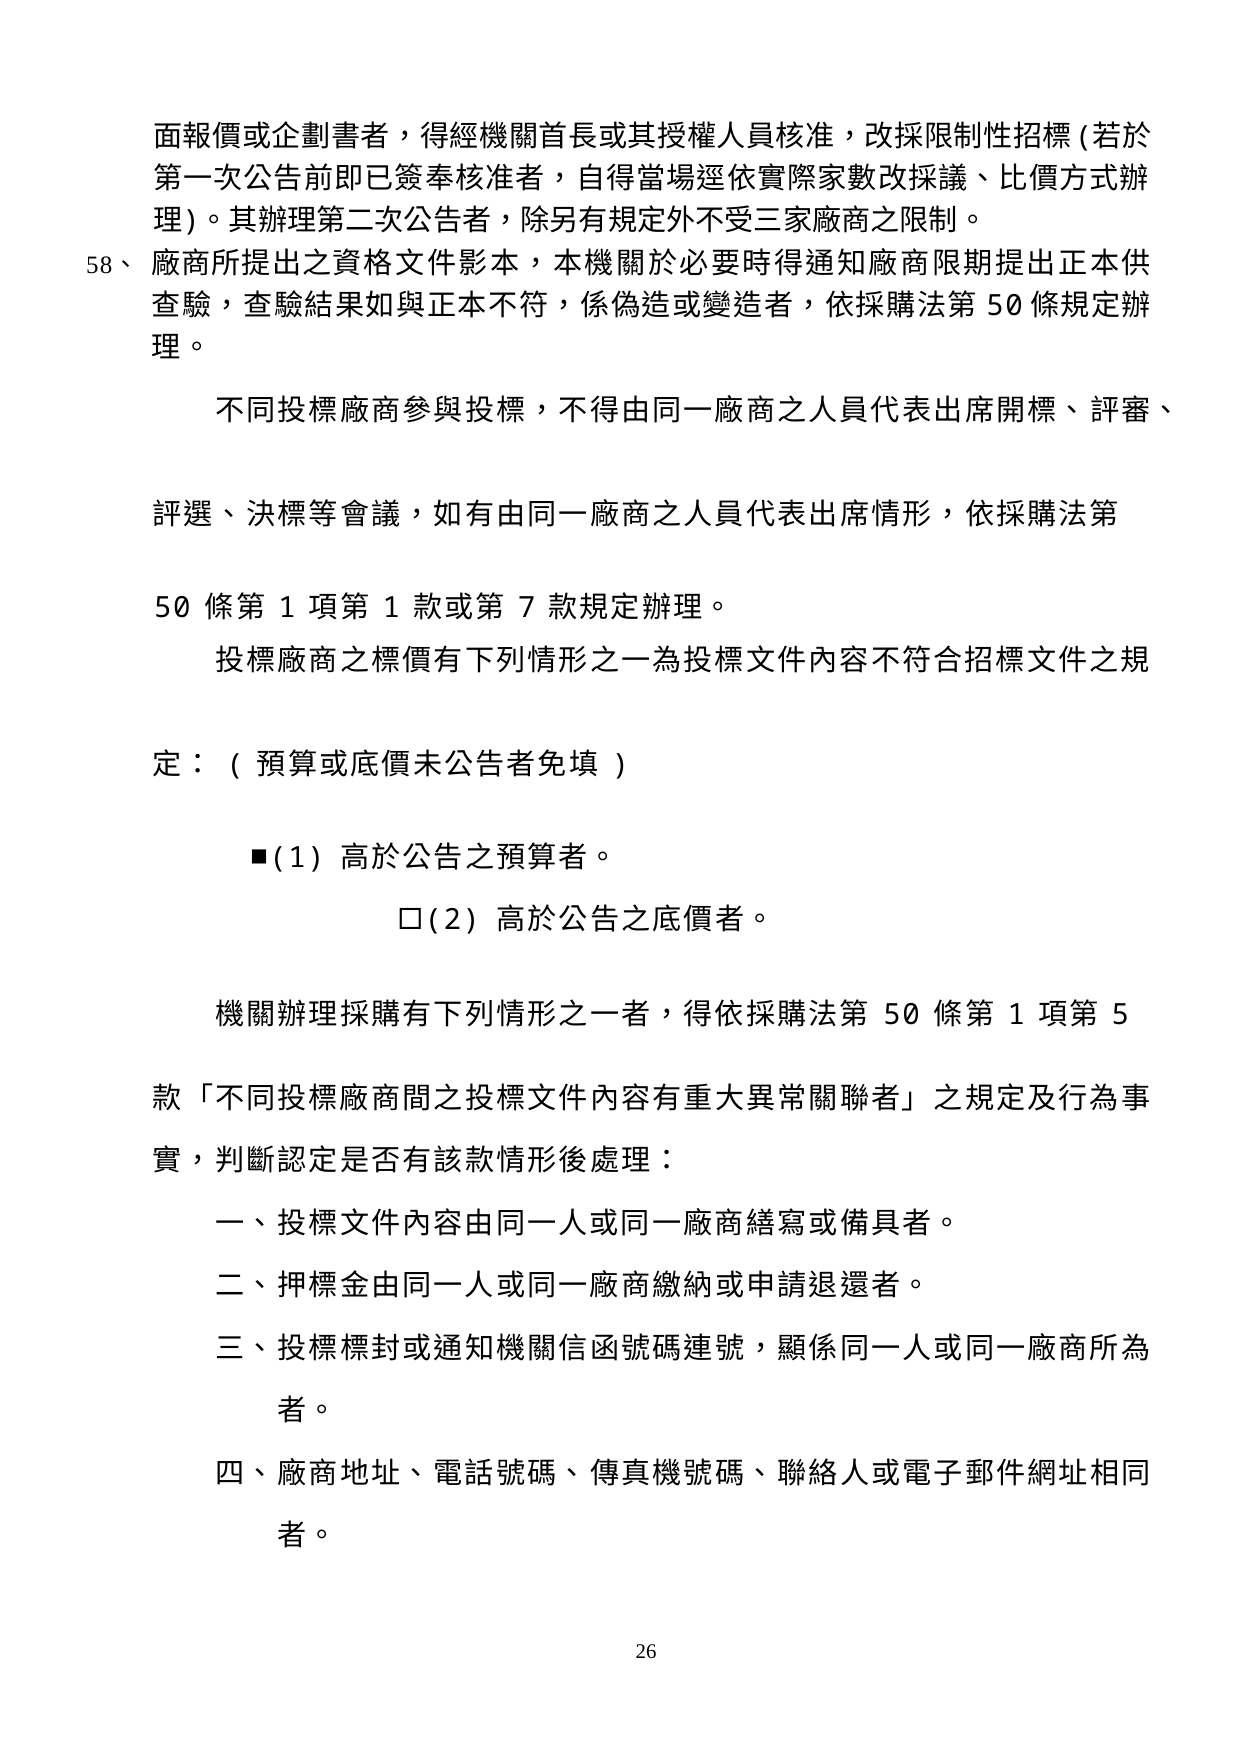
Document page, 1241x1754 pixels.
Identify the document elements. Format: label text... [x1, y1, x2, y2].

text 一、投標文件內容由同一人或同一廠商繕寫或備具者。 [214, 1179, 1151, 1241]
text 四、廠商地址、電話號碼、傳真機號碼、聯絡人或電子郵件網址相同者。 [214, 1429, 1151, 1554]
text ■(1)高於公告之預算者。 [89, 804, 1151, 866]
text 面報價或企劃書者，得經機關首長或其授權人員核准，改採限制性招標(若於第一次公告前即已簽奉核准者，自得當場逕依實際家數改採議、比價方式辦理)。其辦理第二次公告者，除另有規定外不受三家廠商之限制。 [153, 112, 1151, 239]
text 二、押標金由同一人或同一廠商繳納或申請退還者。 [214, 1241, 1151, 1304]
text 機關辦理採購有下列情形之一者，得依採購法第50條第1項第5款「不同投標廠商間之投標文件內容有重大異常關聯者」之規定及行為事實，判斷認定是否有該款情形後處理： [151, 929, 1151, 1179]
text 不同投標廠商參與投標，不得由同一廠商之人員代表出席開標、評審、評選、決標等會議，如有由同一廠商之人員代表出席情形，依採購法第50條第1項第1款或第7款規定辦理。 [151, 366, 1151, 616]
text (2)高於公告之底價者。 [233, 866, 1151, 929]
text 三、投標標封或通知機關信函號碼連號，顯係同一人或同一廠商所為者。 [214, 1304, 1151, 1429]
text 投標廠商之標價有下列情形之一為投標文件內容不符合招標文件之規定：(預算或底價未公告者免填) [151, 616, 1151, 804]
list 廠商所提出之資格文件影本，本機關於必要時得通知廠商限期提出正本供查驗，查驗結果如與正本不符，係偽造或變造者，依採購法第50條規定辦理。 [86, 239, 1151, 366]
